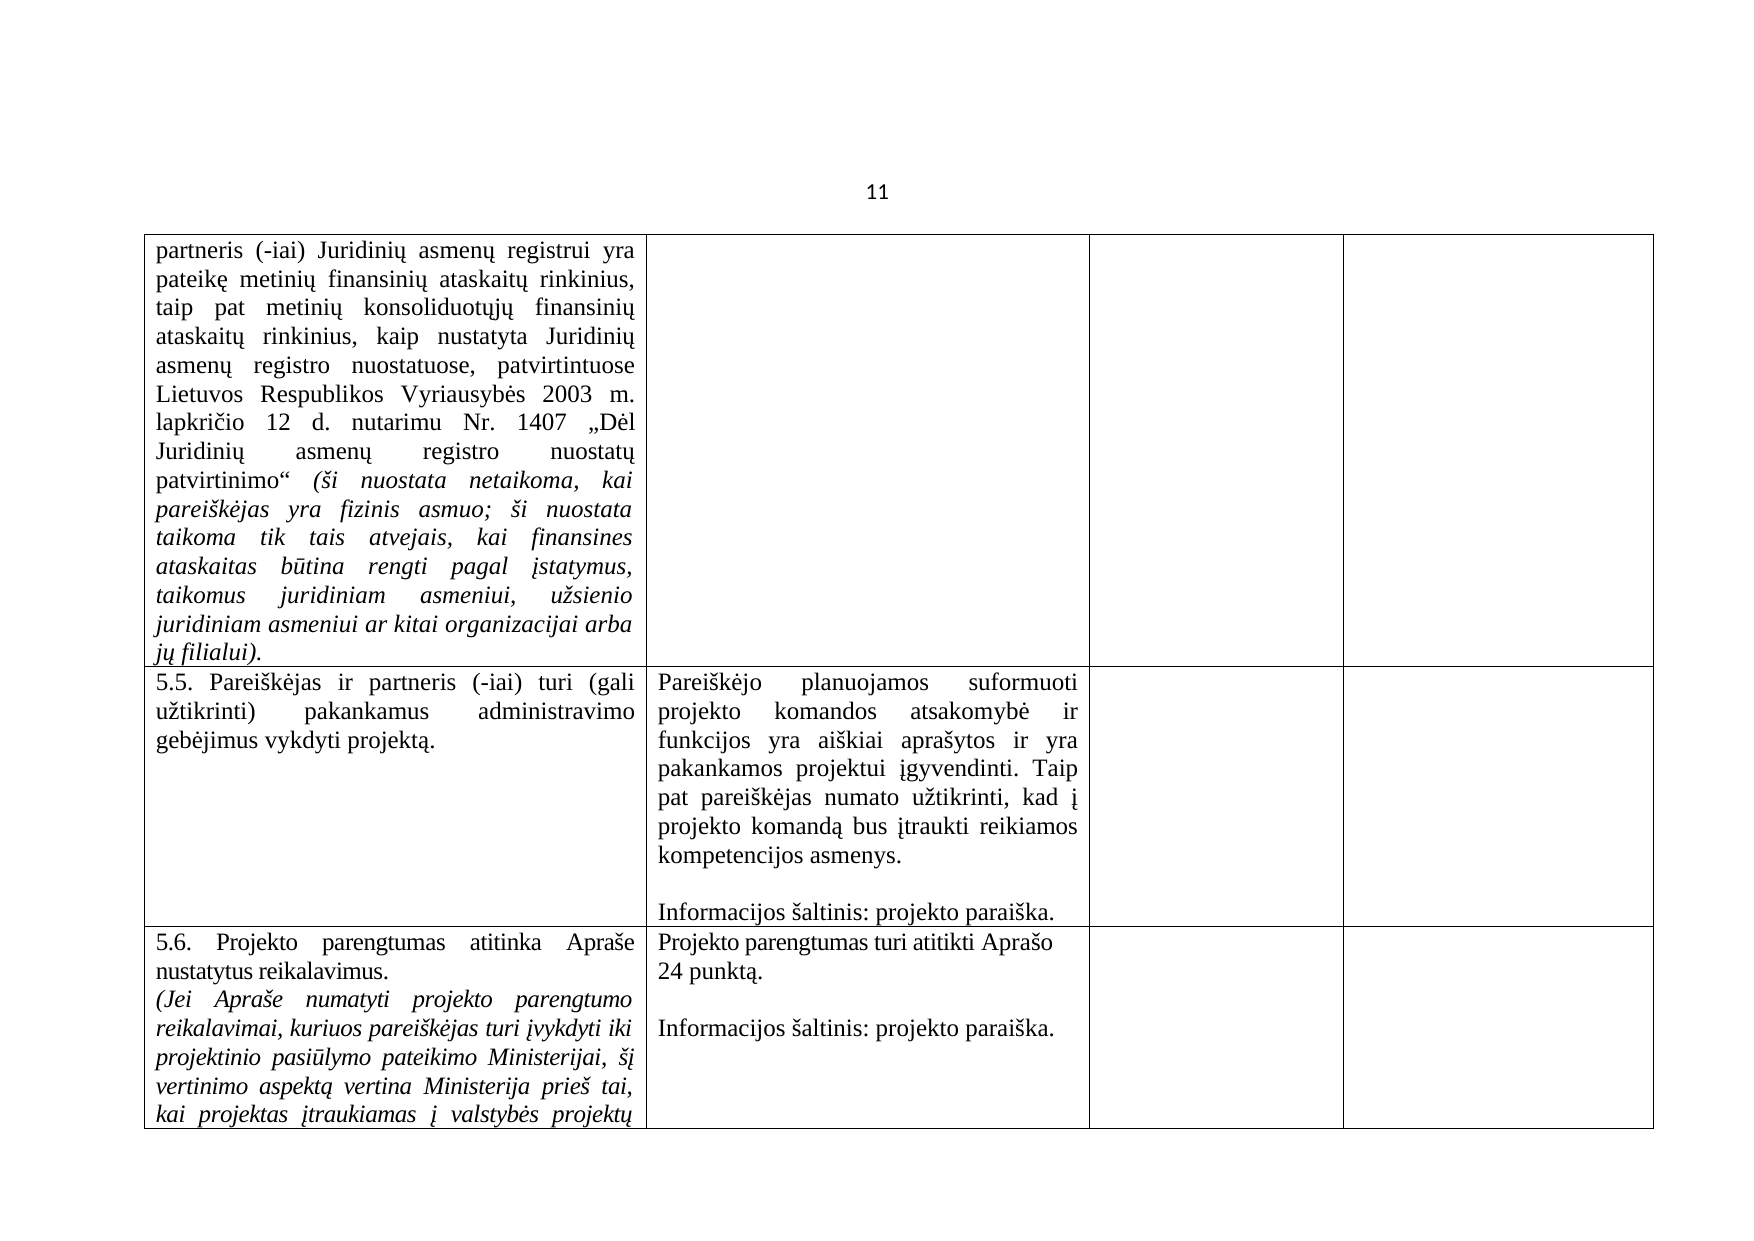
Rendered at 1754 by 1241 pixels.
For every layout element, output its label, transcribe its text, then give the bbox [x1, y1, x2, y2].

table_cell [129, 234, 144, 666]
table_cell [1090, 927, 1343, 1128]
table_cell [1090, 667, 1343, 926]
table_cell [129, 666, 144, 926]
table_cell [129, 926, 144, 1128]
table_cell [1344, 667, 1653, 926]
table_cell partneris (-iai) Juridinių asmenų registrui yra pateikę metinių finansinių ataskaitų rinkinius, taip pat metinių konsoliduotųjų finansinių ataskaitų rinkinius, kaip nustatyta Juridinių asmenų registro nuostatuose, patvirtintuose Lietuvos Respublikos Vyriausybės 2003 m. lapkričio 12 d. nutarimu Nr. 1407 „Dėl Juridinių asmenų registro nuostatų patvirtinimo“ (ši nuostata netaikoma, kai pareiškėjas yra fizinis asmuo; ši nuostata taikoma tik tais atvejais, kai finansines ataskaitas būtina rengti pagal įstatymus, taikomus juridiniam asmeniui, užsienio juridiniam asmeniui ar kitai organizacijai arba jų filialui). [145, 235, 646, 666]
table_cell Pareiškėjo planuojamos suformuoti projekto komandos atsakomybė ir funkcijos yra aiškiai aprašytos ir yra pakankamos projektui įgyvendinti. Taip pat pareiškėjas numato užtikrinti, kad į projekto komandą bus įtraukti reikiamos kompetencijos asmenys. Informacijos šaltinis: projekto paraiška. [647, 667, 1089, 926]
table_cell Projekto parengtumas turi atitikti Aprašo 24 punktą. Informacijos šaltinis: projekto paraiška. [647, 927, 1089, 1128]
table_cell [647, 235, 1089, 666]
table_cell [1344, 235, 1653, 666]
table_cell [1090, 235, 1343, 666]
table_cell [1344, 927, 1653, 1128]
table_cell 5.6. Projekto parengtumas atitinka Apraše nustatytus reikalavimus. (Jei Apraše numatyti projekto parengtumo reikalavimai, kuriuos pareiškėjas turi įvykdyti iki projektinio pasiūlymo pateikimo Ministerijai, šį vertinimo aspektą vertina Ministerija prieš tai, kai projektas įtraukiamas į valstybės projektų [145, 927, 646, 1128]
table_cell 5.5. Pareiškėjas ir partneris (-iai) turi (gali užtikrinti) pakankamus administravimo gebėjimus vykdyti projektą. [145, 667, 646, 926]
